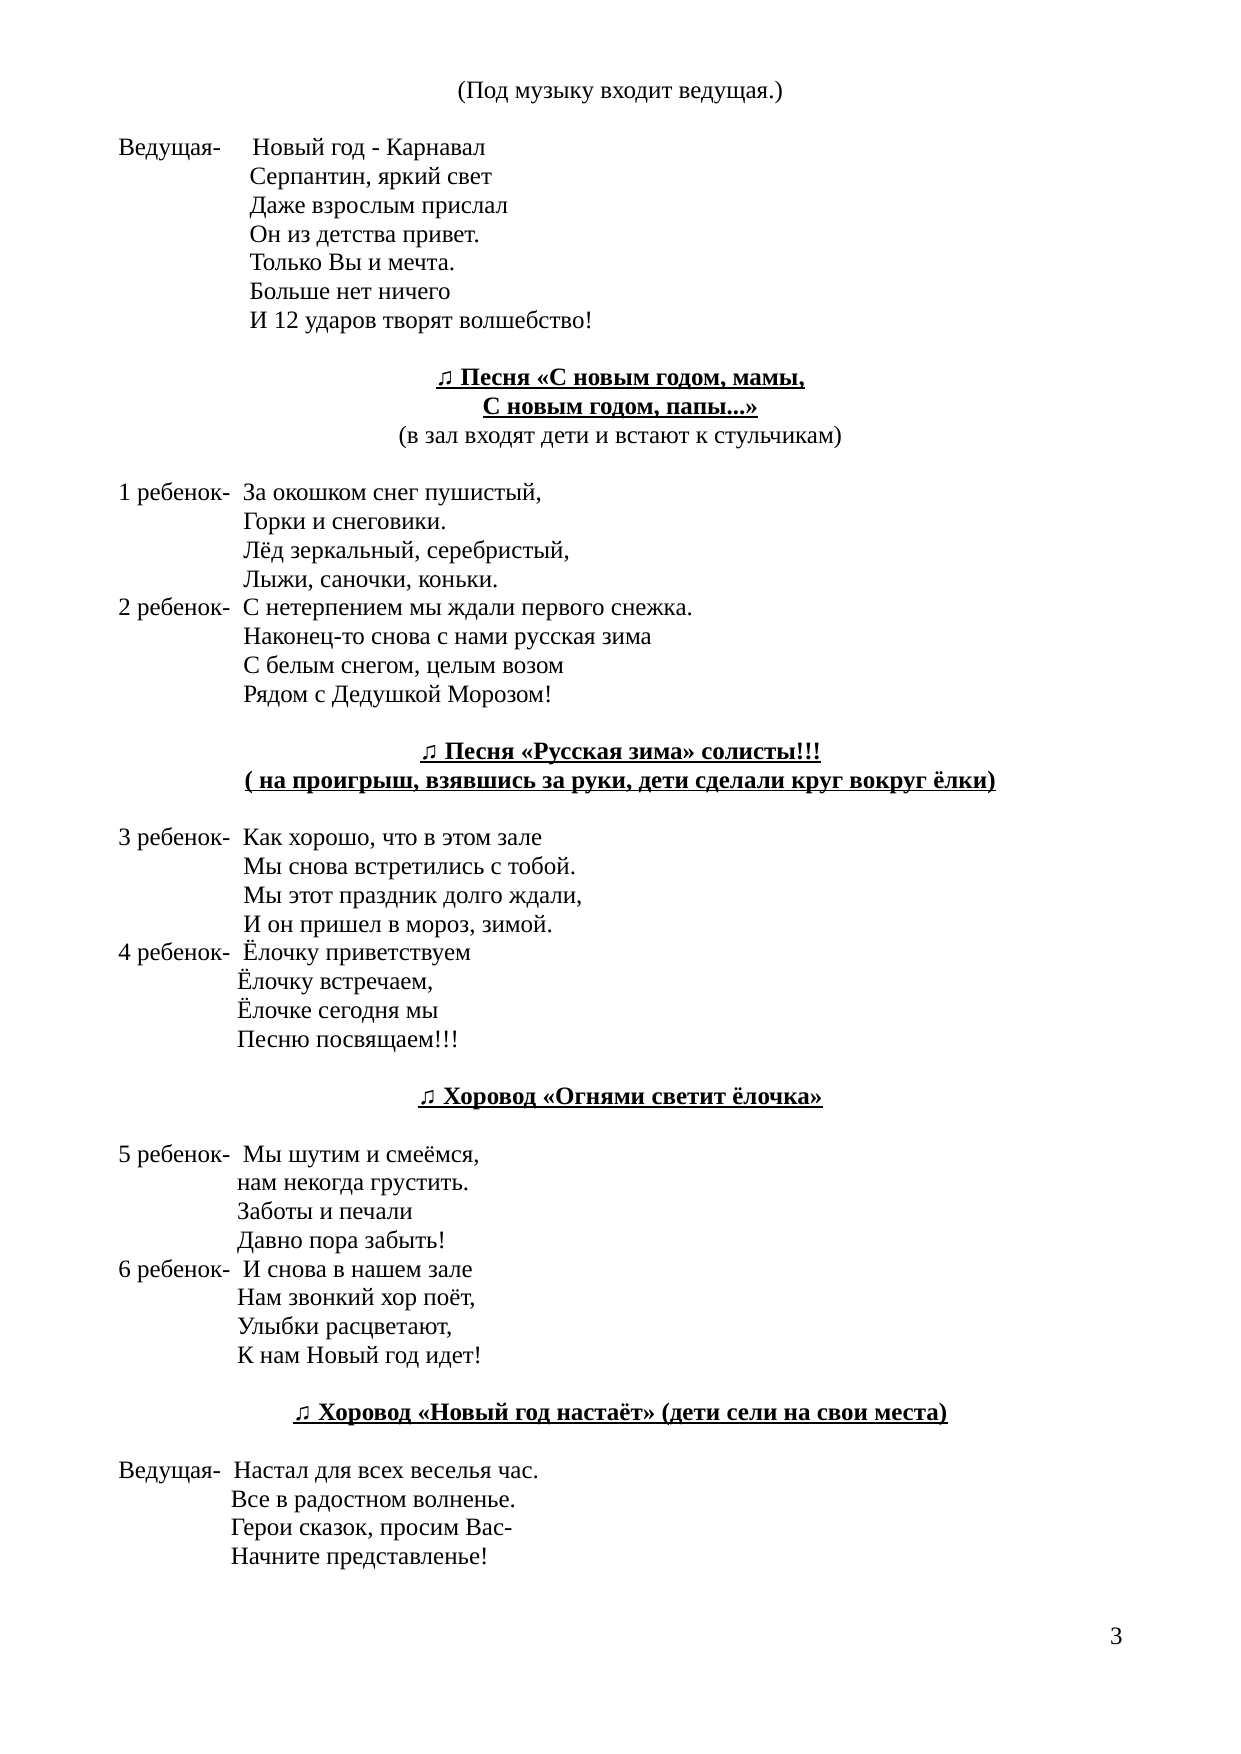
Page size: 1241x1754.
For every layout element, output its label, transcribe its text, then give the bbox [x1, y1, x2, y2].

text 5 ребенок- Мы шутим и смеёмся, [118, 1139, 1122, 1167]
text Герои сказок, просим Вас- [118, 1512, 1122, 1541]
text С новым годом, папы...» [118, 391, 1122, 420]
text (Под музыку входит ведущая.) [118, 75, 1122, 104]
text Серпантин, яркий свет [118, 161, 1122, 190]
text И он пришел в мороз, зимой. [118, 909, 1122, 937]
text Наконец-то снова с нами русская зима [118, 621, 1122, 650]
text ( на проигрыш, взявшись за руки, дети сделали круг вокруг ёлки) [118, 765, 1122, 794]
text И 12 ударов творят волшебство! [118, 305, 1122, 334]
text Давно пора забыть! [118, 1225, 1122, 1254]
text нам некогда грустить. [118, 1167, 1122, 1196]
text Лёд зеркальный, серебристый, [118, 535, 1122, 564]
text С белым снегом, целым возом [118, 650, 1122, 679]
text ♫ Хоровод «Новый год настаёт» (дети сели на свои места) [118, 1397, 1122, 1426]
text (в зал входят дети и встают к стульчикам) [118, 420, 1122, 449]
text Улыбки расцветают, [118, 1311, 1122, 1340]
text Мы снова встретились с тобой. [118, 851, 1122, 880]
text Заботы и печали [118, 1196, 1122, 1225]
text Ёлочку встречаем, [118, 966, 1122, 995]
text Мы этот праздник долго ждали, [118, 880, 1122, 909]
text Горки и снеговики. [118, 506, 1122, 535]
text Больше нет ничего [118, 276, 1122, 305]
text Начните представленье! [118, 1541, 1122, 1570]
text ♫ Песня «Русская зима» солисты!!! [118, 736, 1122, 765]
text ♫ Песня «С новым годом, мамы, [118, 362, 1122, 391]
text Только Вы и мечта. [118, 247, 1122, 276]
text Ведущая- Новый год - Карнавал [118, 132, 1122, 161]
text ♫ Хоровод «Огнями светит ёлочка» [118, 1081, 1122, 1110]
text Все в радостном волненье. [118, 1484, 1122, 1512]
text Даже взрослым прислал [118, 190, 1122, 219]
text 4 ребенок- Ёлочку приветствуем [118, 937, 1122, 966]
text К нам Новый год идет! [118, 1340, 1122, 1369]
text Нам звонкий хор поёт, [118, 1282, 1122, 1311]
text Он из детства привет. [118, 219, 1122, 247]
text Песню посвящаем!!! [118, 1024, 1122, 1052]
text 3 ребенок- Как хорошо, что в этом зале [118, 822, 1122, 851]
text Рядом с Дедушкой Морозом! [118, 679, 1122, 707]
text Ёлочке сегодня мы [118, 995, 1122, 1024]
text Лыжи, саночки, коньки. [118, 564, 1122, 592]
text 6 ребенок- И снова в нашем зале [118, 1254, 1122, 1282]
text 1 ребенок- За окошком снег пушистый, [118, 477, 1122, 506]
text Ведущая- Настал для всех веселья час. [118, 1455, 1122, 1484]
text 2 ребенок- С нетерпением мы ждали первого снежка. [118, 592, 1122, 621]
